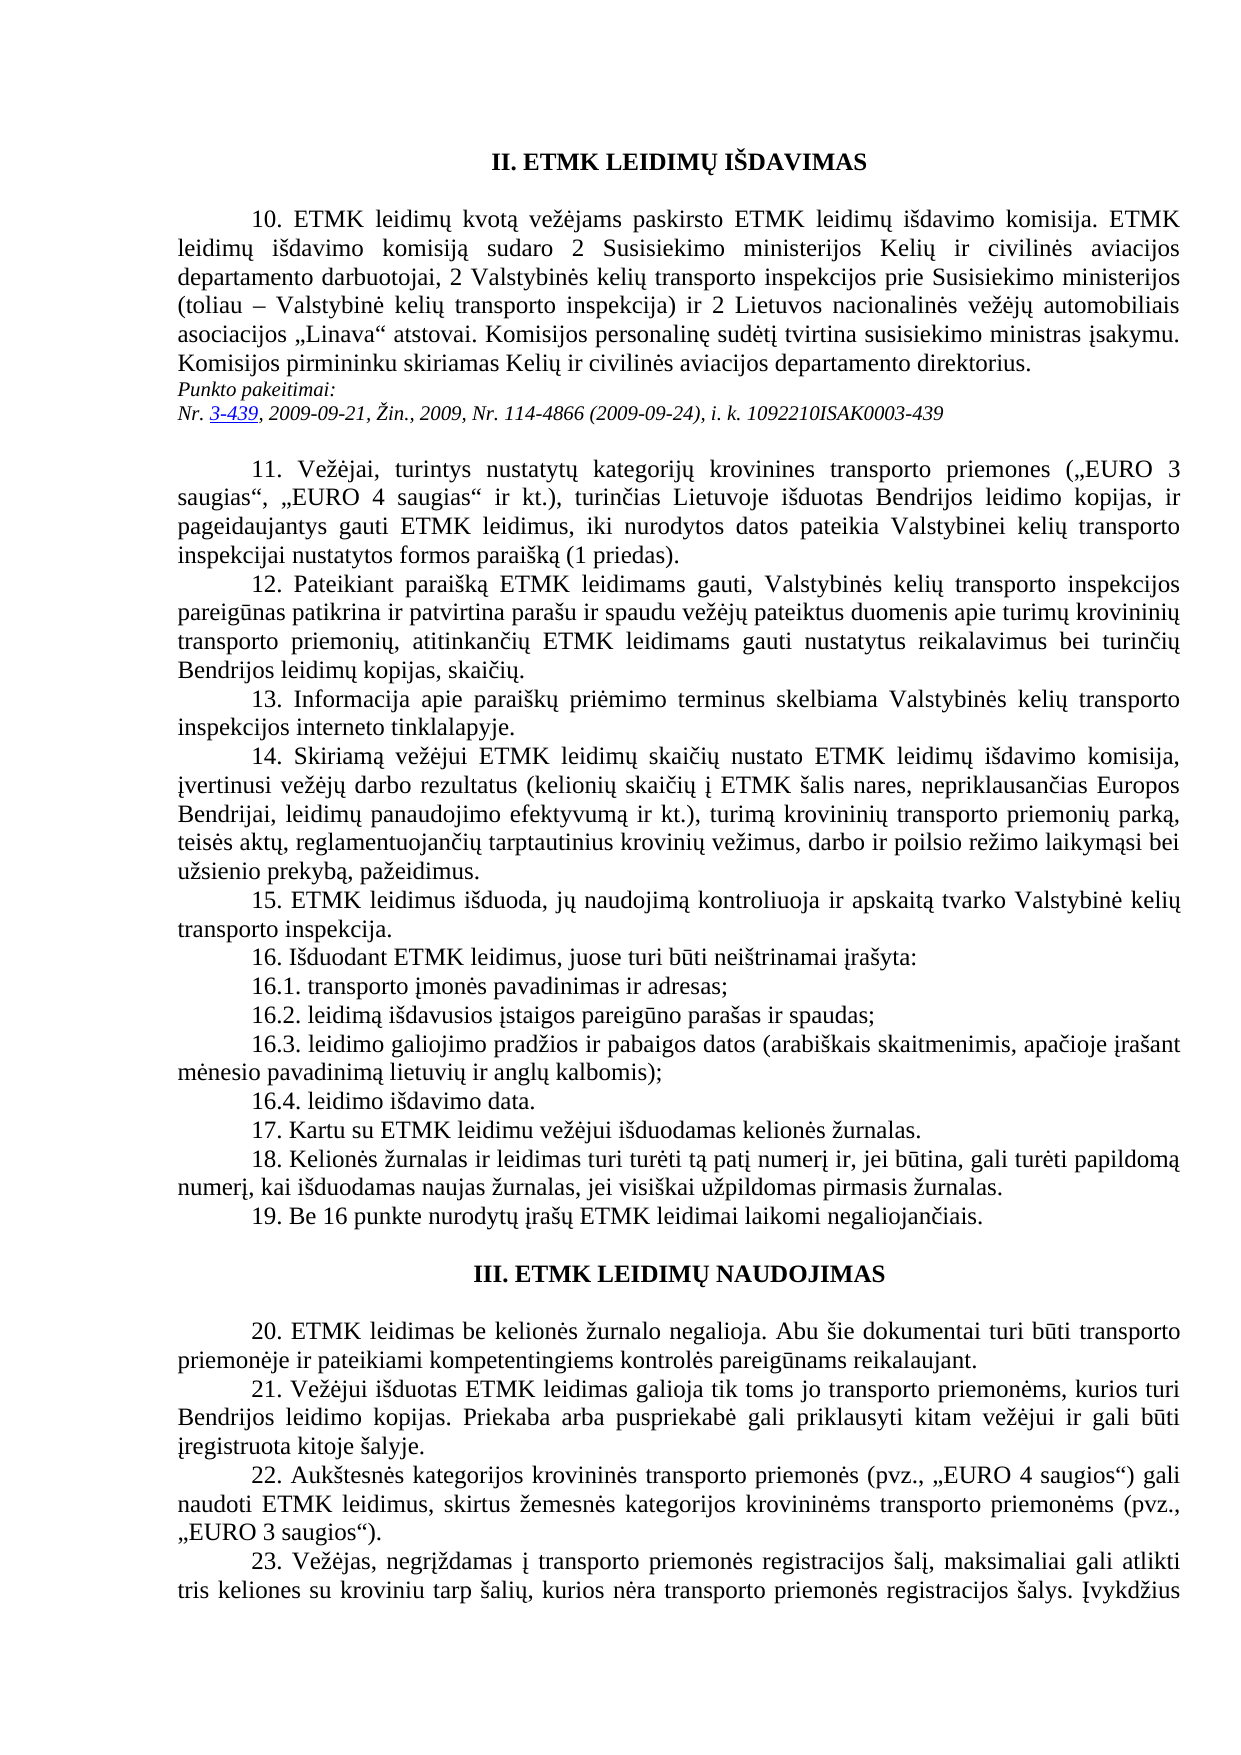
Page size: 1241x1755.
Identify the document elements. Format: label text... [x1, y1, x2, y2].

text 13. Informacija apie paraiškų priėmimo terminus skelbiama Valstybinės kelių transporto inspekcijos interneto tinklalapyje. [177, 684, 1181, 741]
text 16.1. transporto įmonės pavadinimas ir adresas; [177, 971, 1181, 1000]
text 11. Vežėjai, turintys nustatytų kategorijų krovinines transporto priemones („EURO 3 saugias“, „EURO 4 saugias“ ir kt.), turinčias Lietuvoje išduotas Bendrijos leidimo kopijas, ir pageidaujantys gauti ETMK leidimus, iki nurodytos datos pateikia Valstybinei kelių transporto inspekcijai nustatytos formos paraišką (1 priedas). [177, 454, 1181, 569]
text 12. Pateikiant paraišką ETMK leidimams gauti, Valstybinės kelių transporto inspekcijos pareigūnas patikrina ir patvirtina parašu ir spaudu vežėjų pateiktus duomenis apie turimų krovininių transporto priemonių, atitinkančių ETMK leidimams gauti nustatytus reikalavimus bei turinčių Bendrijos leidimų kopijas, skaičių. [177, 569, 1181, 684]
text 23. Vežėjas, negrįždamas į transporto priemonės registracijos šalį, maksimaliai gali atlikti tris keliones su kroviniu tarp šalių, kurios nėra transporto priemonės registracijos šalys. Įvykdžius [177, 1546, 1181, 1604]
text 16. Išduodant ETMK leidimus, juose turi būti neištrinamai įrašyta: [177, 942, 1181, 971]
text 17. Kartu su ETMK leidimu vežėjui išduodamas kelionės žurnalas. [177, 1115, 1181, 1144]
text Nr. 3-439, 2009-09-21, Žin., 2009, Nr. 114-4866 (2009-09-24), i. k. 1092210ISAK0003-439 [177, 401, 1181, 425]
text 16.4. leidimo išdavimo data. [177, 1086, 1181, 1115]
text II. ETMK LEIDIMŲ IŠDAVIMAS [177, 147, 1181, 176]
text 18. Kelionės žurnalas ir leidimas turi turėti tą patį numerį ir, jei būtina, gali turėti papildomą numerį, kai išduodamas naujas žurnalas, jei visiškai užpildomas pirmasis žurnalas. [177, 1144, 1181, 1201]
text 14. Skiriamą vežėjui ETMK leidimų skaičių nustato ETMK leidimų išdavimo komisija, įvertinusi vežėjų darbo rezultatus (kelionių skaičių į ETMK šalis nares, nepriklausančias Europos Bendrijai, leidimų panaudojimo efektyvumą ir kt.), turimą krovininių transporto priemonių parką, teisės aktų, reglamentuojančių tarptautinius krovinių vežimus, darbo ir poilsio režimo laikymąsi bei užsienio prekybą, pažeidimus. [177, 741, 1181, 885]
text Punkto pakeitimai: [177, 377, 1181, 401]
text 10. ETMK leidimų kvotą vežėjams paskirsto ETMK leidimų išdavimo komisija. ETMK leidimų išdavimo komisiją sudaro 2 Susisiekimo ministerijos Kelių ir civilinės aviacijos departamento darbuotojai, 2 Valstybinės kelių transporto inspekcijos prie Susisiekimo ministerijos (toliau – Valstybinė kelių transporto inspekcija) ir 2 Lietuvos nacionalinės vežėjų automobiliais asociacijos „Linava“ atstovai. Komisijos personalinę sudėtį tvirtina susisiekimo ministras įsakymu. Komisijos pirmininku skiriamas Kelių ir civilinės aviacijos departamento direktorius. [177, 204, 1181, 377]
text 16.2. leidimą išdavusios įstaigos pareigūno parašas ir spaudas; [177, 1000, 1181, 1029]
text 21. Vežėjui išduotas ETMK leidimas galioja tik toms jo transporto priemonėms, kurios turi Bendrijos leidimo kopijas. Priekaba arba puspriekabė gali priklausyti kitam vežėjui ir gali būti įregistruota kitoje šalyje. [177, 1374, 1181, 1460]
text 22. Aukštesnės kategorijos krovininės transporto priemonės (pvz., „EURO 4 saugios“) gali naudoti ETMK leidimus, skirtus žemesnės kategorijos krovininėms transporto priemonėms (pvz., „EURO 3 saugios“). [177, 1460, 1181, 1546]
text 15. ETMK leidimus išduoda, jų naudojimą kontroliuoja ir apskaitą tvarko Valstybinė kelių transporto inspekcija. [177, 885, 1181, 942]
text 16.3. leidimo galiojimo pradžios ir pabaigos datos (arabiškais skaitmenimis, apačioje įrašant mėnesio pavadinimą lietuvių ir anglų kalbomis); [177, 1029, 1181, 1086]
text III. ETMK LEIDIMŲ NAUDOJIMAS [177, 1259, 1181, 1287]
text 20. ETMK leidimas be kelionės žurnalo negalioja. Abu šie dokumentai turi būti transporto priemonėje ir pateikiami kompetentingiems kontrolės pareigūnams reikalaujant. [177, 1316, 1181, 1374]
text 19. Be 16 punkte nurodytų įrašų ETMK leidimai laikomi negaliojančiais. [177, 1201, 1181, 1230]
